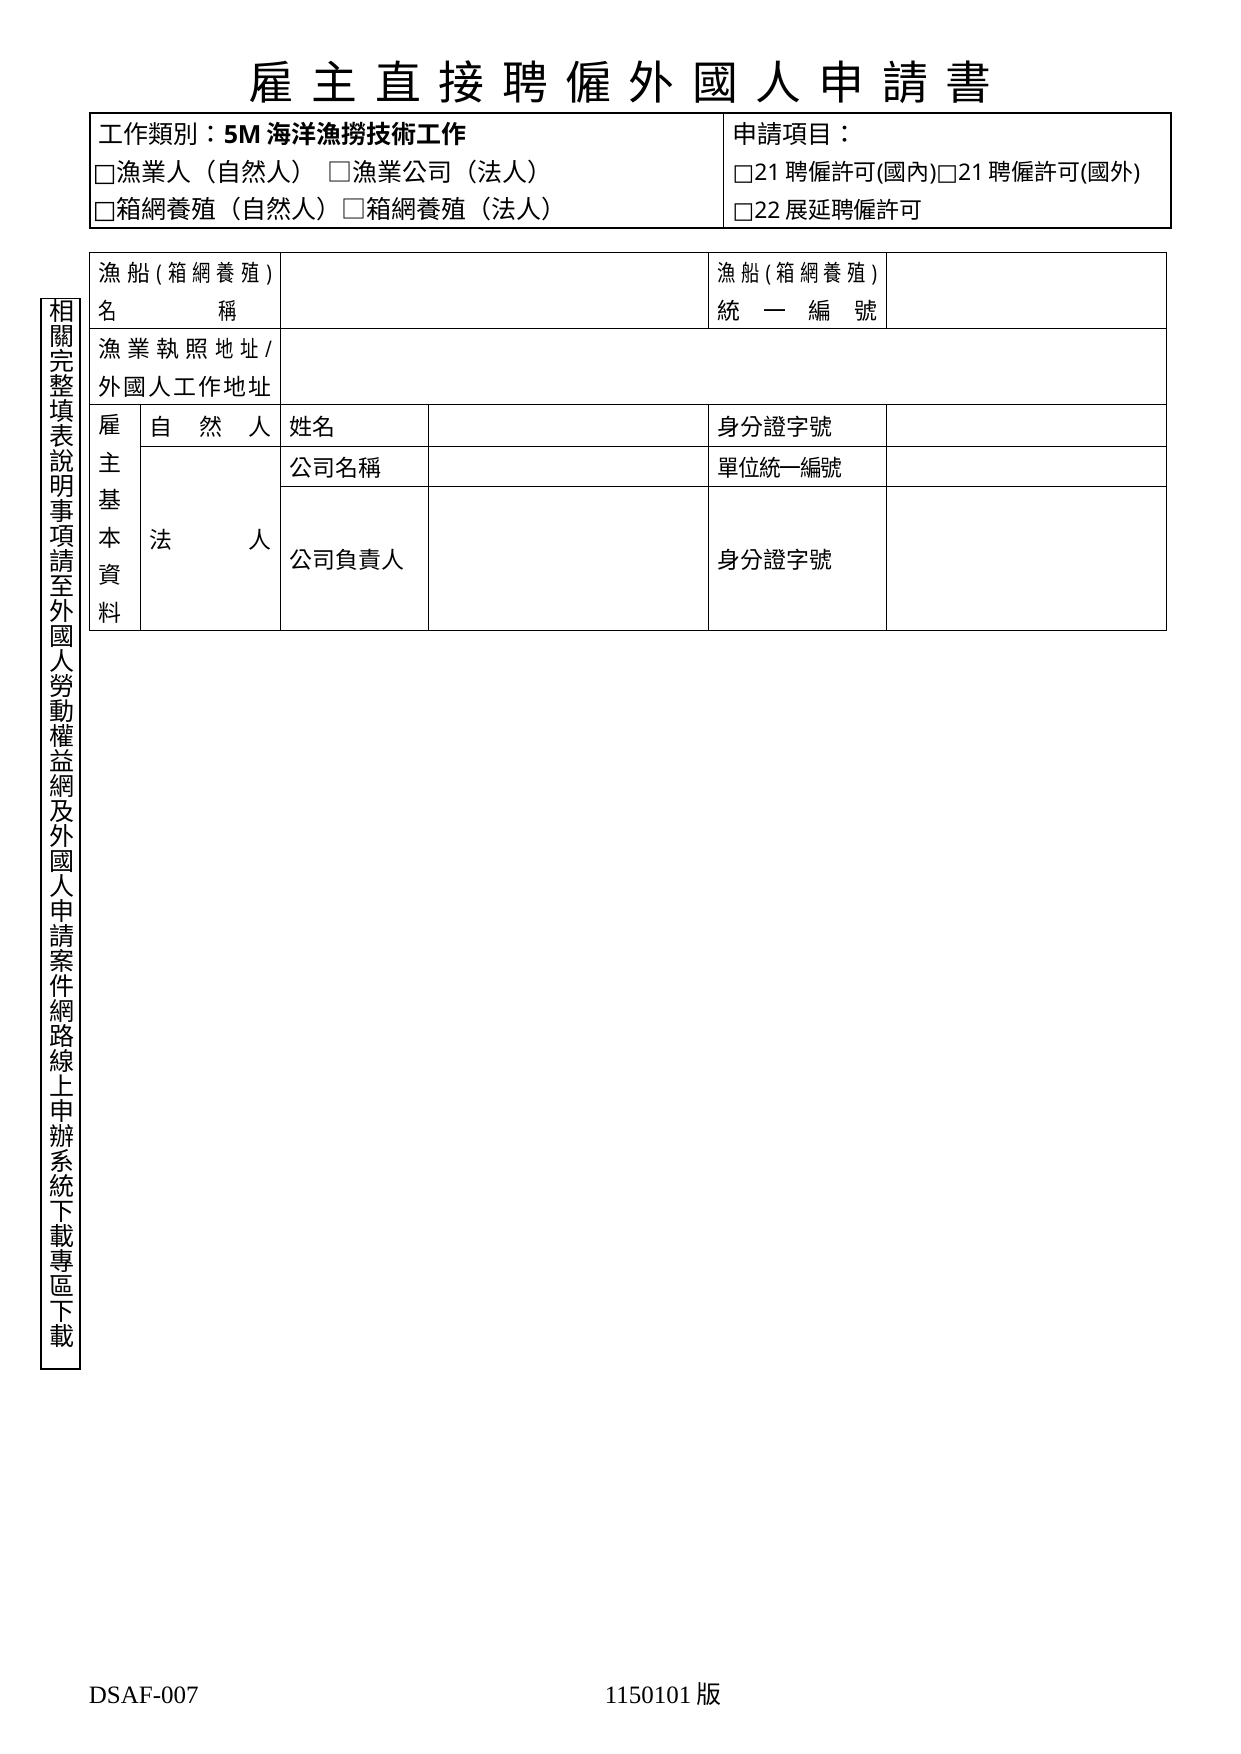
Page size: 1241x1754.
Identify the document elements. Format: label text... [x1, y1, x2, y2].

table_cell 自然人 [141, 405, 280, 446]
table_cell [887, 487, 1166, 630]
table_cell [281, 329, 1166, 404]
table_cell 漁業執照地址/ 外國人工作地址 [90, 329, 280, 404]
table_cell 單位統一編號 [709, 447, 886, 486]
table_cell [429, 447, 708, 486]
table_cell 身分證字號 [709, 487, 886, 630]
table_header [281, 253, 708, 328]
table_cell 公司名稱 [281, 447, 428, 486]
table_cell 法人 [141, 447, 280, 630]
table_cell [429, 405, 708, 446]
table_cell 身分證字號 [709, 405, 886, 446]
table_cell [887, 405, 1166, 446]
table_cell 公司負責人 [281, 487, 428, 630]
text 相關完整填表說明事項請至外國人勞動權益網及外國人申請案件網路線上申辦系統下載專區下載 [44, 298, 80, 1369]
text 雇主直接聘僱外國人申請書 [248, 46, 992, 112]
table_header 申請項目： □21聘僱許可(國內)□21聘僱許可(國外) □22展延聘僱許可 [724, 114, 1170, 227]
table_header 漁船(箱網養殖) 統一編號 [709, 253, 886, 328]
table_cell [887, 447, 1166, 486]
table_cell 姓名 [281, 405, 428, 446]
table_header [887, 253, 1166, 328]
table_header 工作類別：5M海洋漁撈技術工作 □漁業人（自然人） □漁業公司（法人） □箱網養殖（自然人）□箱網養殖（法人） [91, 114, 723, 227]
table_header 漁船(箱網養殖) 名 稱 [90, 253, 280, 328]
table_cell 雇主基本資料 [90, 405, 140, 630]
table_cell [429, 487, 708, 630]
